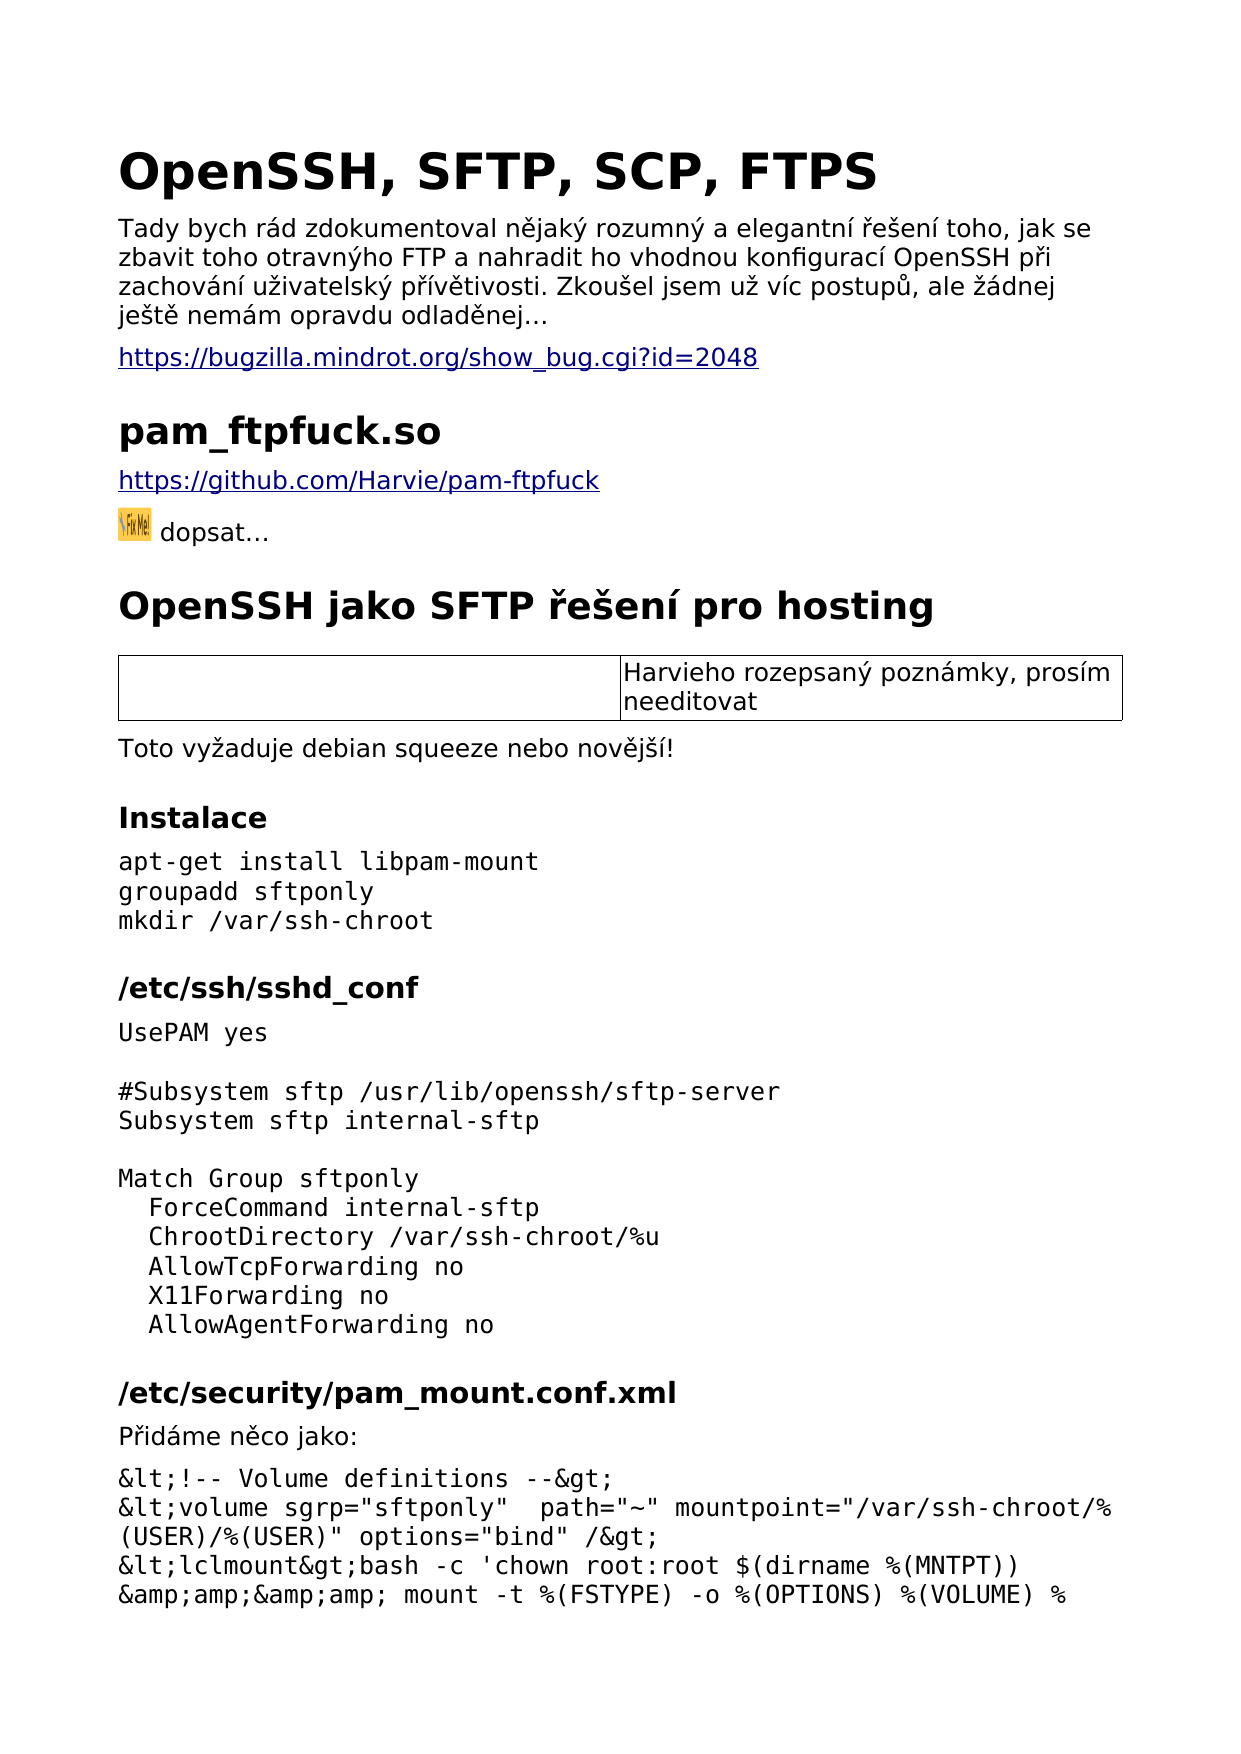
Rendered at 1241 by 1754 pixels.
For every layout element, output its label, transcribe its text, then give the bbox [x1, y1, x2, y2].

subtitle Instalace [118, 801, 1122, 835]
subtitle /etc/ssh/sshd_conf [118, 972, 1122, 1006]
text Toto vyžaduje debian squeeze nebo novější! [118, 734, 1122, 764]
text Tady bych rád zdokumentoval nějaký rozumný a elegantní řešení toho, jak se zbavit toho otravnýho FTP a nahradit ho vhodnou konfigurací OpenSSH při zachování uživatelský přívětivosti. Zkoušel jsem už víc postupů, ale žádnej ještě nemám opravdu odladěnej… [118, 214, 1122, 331]
text https://github.com/Harvie/pam-ftpfuck [118, 466, 1122, 495]
text https://bugzilla.mindrot.org/show_bug.cgi?id=2048 [118, 343, 1122, 372]
text Přidáme něco jako: [118, 1422, 1122, 1452]
text &lt;!-- Volume definitions --&gt; &lt;volume sgrp="sftponly" path="~" mountpoint="/var/ssh-chroot/%(USER)/%(USER)" options="bind" /&gt; &lt;lclmount&gt;bash -c 'chown root:root $(dirname %(MNTPT)) &amp;amp;&amp;amp; mount -t %(FSTYPE) -o %(OPTIONS) %(VOLUME) % [118, 1464, 1122, 1610]
subtitle OpenSSH jako SFTP řešení pro hosting [118, 584, 1122, 628]
subtitle pam_ftpfuck.so [118, 410, 1122, 453]
text apt-get install libpam-mount groupadd sftponly mkdir /var/ssh-chroot [118, 848, 1122, 935]
table_header [119, 656, 620, 719]
subtitle /etc/security/pam_mount.conf.xml [118, 1376, 1122, 1410]
text UsePAM yes #Subsystem sftp /usr/lib/openssh/sftp-server Subsystem sftp internal-sftp Match Group sftponly ForceCommand internal-sftp ChrootDirectory /var/ssh-chroot/%u AllowTcpForwarding no X11Forwarding no AllowAgentForwarding no [118, 1018, 1122, 1339]
subtitle OpenSSH, SFTP, SCP, FTPS [118, 143, 1122, 201]
table_header Harvieho rozepsaný poznámky, prosím needitovat [621, 656, 1122, 719]
text dopsat… [118, 507, 1122, 547]
